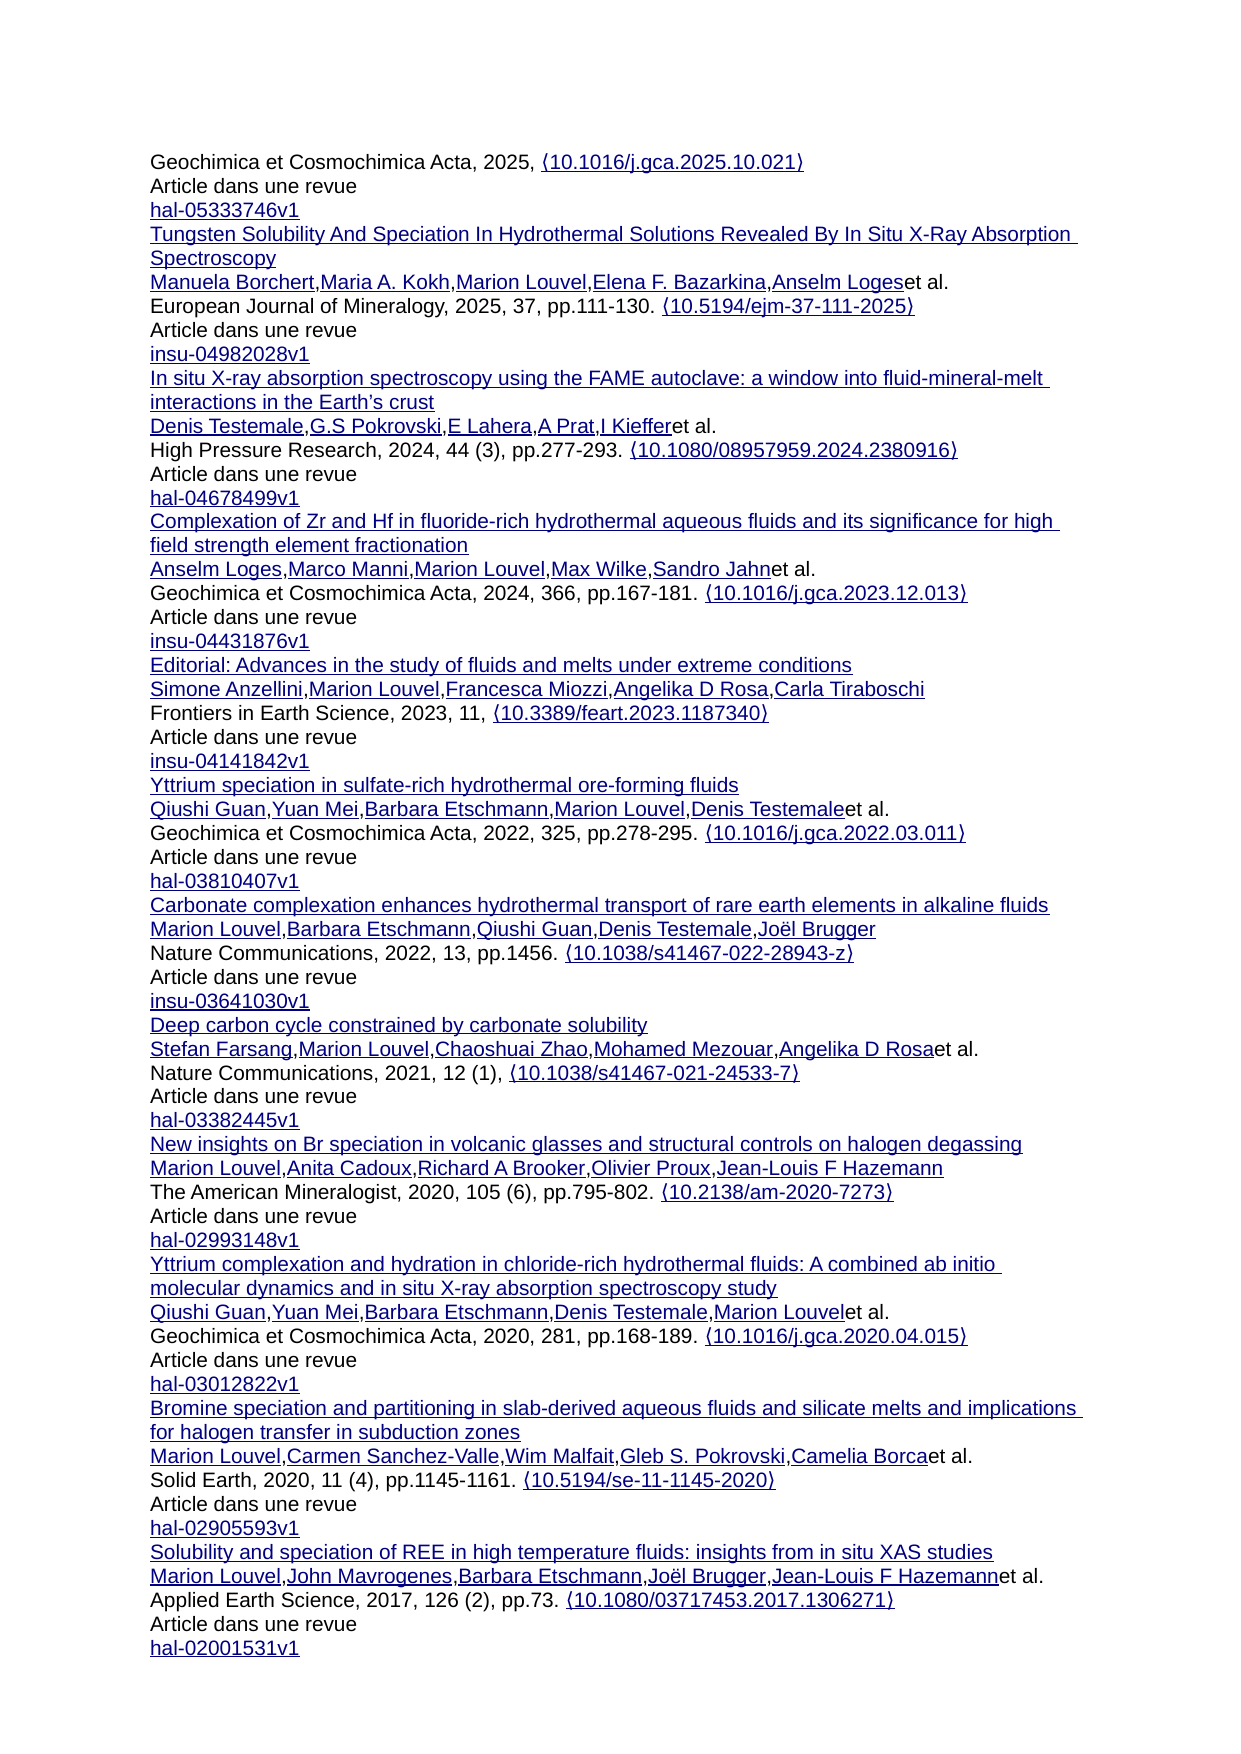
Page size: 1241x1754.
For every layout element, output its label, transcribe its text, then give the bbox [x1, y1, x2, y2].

table_cell Yttrium complexation and hydration in chloride-rich hydrothermal fluids: A combined ab initio molecular dynamics and in situ X-ray absorption spectroscopy study Qiushi Guan,Yuan Mei,Barbara Etschmann,Denis Testemale,Marion Louvelet al. Geochimica et Cosmochimica Acta, 2020, 281, pp.168-189. ⟨10.1016/j.gca.2020.04.015⟩ Article dans une revue hal-03012822v1 [150, 1252, 1090, 1396]
table_cell Geochimica et Cosmochimica Acta, 2025, ⟨10.1016/j.gca.2025.10.021⟩ Article dans une revue hal-05333746v1 [150, 150, 1090, 222]
table_cell Complexation of Zr and Hf in fluoride-rich hydrothermal aqueous fluids and its significance for high field strength element fractionation Anselm Loges,Marco Manni,Marion Louvel,Max Wilke,Sandro Jahnet al. Geochimica et Cosmochimica Acta, 2024, 366, pp.167-181. ⟨10.1016/j.gca.2023.12.013⟩ Article dans une revue insu-04431876v1 [150, 509, 1090, 653]
table_cell Editorial: Advances in the study of fluids and melts under extreme conditions Simone Anzellini,Marion Louvel,Francesca Miozzi,Angelika D Rosa,Carla Tiraboschi Frontiers in Earth Science, 2023, 11, ⟨10.3389/feart.2023.1187340⟩ Article dans une revue insu-04141842v1 [150, 653, 1090, 773]
table_cell In situ X-ray absorption spectroscopy using the FAME autoclave: a window into fluid-mineral-melt interactions in the Earth’s crust Denis Testemale,G.S Pokrovski,E Lahera,A Prat,I Kiefferet al. High Pressure Research, 2024, 44 (3), pp.277-293. ⟨10.1080/08957959.2024.2380916⟩ Article dans une revue hal-04678499v1 [150, 366, 1090, 509]
table_cell Deep carbon cycle constrained by carbonate solubility Stefan Farsang,Marion Louvel,Chaoshuai Zhao,Mohamed Mezouar,Angelika D Rosaet al. Nature Communications, 2021, 12 (1), ⟨10.1038/s41467-021-24533-7⟩ Article dans une revue hal-03382445v1 [150, 1013, 1090, 1132]
table_cell Tungsten Solubility And Speciation In Hydrothermal Solutions Revealed By In Situ X-Ray Absorption Spectroscopy Manuela Borchert,Maria A. Kokh,Marion Louvel,Elena F. Bazarkina,Anselm Logeset al. European Journal of Mineralogy, 2025, 37, pp.111-130. ⟨10.5194/ejm-37-111-2025⟩ Article dans une revue insu-04982028v1 [150, 222, 1090, 366]
table_cell Carbonate complexation enhances hydrothermal transport of rare earth elements in alkaline fluids Marion Louvel,Barbara Etschmann,Qiushi Guan,Denis Testemale,Joël Brugger Nature Communications, 2022, 13, pp.1456. ⟨10.1038/s41467-022-28943-z⟩ Article dans une revue insu-03641030v1 [150, 893, 1090, 1012]
table_cell Bromine speciation and partitioning in slab-derived aqueous fluids and silicate melts and implications for halogen transfer in subduction zones Marion Louvel,Carmen Sanchez-Valle,Wim Malfait,Gleb S. Pokrovski,Camelia Borcaet al. Solid Earth, 2020, 11 (4), pp.1145-1161. ⟨10.5194/se-11-1145-2020⟩ Article dans une revue hal-02905593v1 [150, 1396, 1090, 1539]
table_cell Solubility and speciation of REE in high temperature fluids: insights from in situ XAS studies Marion Louvel,John Mavrogenes,Barbara Etschmann,Joël Brugger,Jean-Louis F Hazemannet al. Applied Earth Science, 2017, 126 (2), pp.73. ⟨10.1080/03717453.2017.1306271⟩ Article dans une revue hal-02001531v1 [150, 1540, 1090, 1659]
table_cell New insights on Br speciation in volcanic glasses and structural controls on halogen degassing Marion Louvel,Anita Cadoux,Richard A Brooker,Olivier Proux,Jean-Louis F Hazemann The American Mineralogist, 2020, 105 (6), pp.795-802. ⟨10.2138/am-2020-7273⟩ Article dans une revue hal-02993148v1 [150, 1132, 1090, 1252]
table_cell Yttrium speciation in sulfate-rich hydrothermal ore-forming fluids Qiushi Guan,Yuan Mei,Barbara Etschmann,Marion Louvel,Denis Testemaleet al. Geochimica et Cosmochimica Acta, 2022, 325, pp.278-295. ⟨10.1016/j.gca.2022.03.011⟩ Article dans une revue hal-03810407v1 [150, 773, 1090, 893]
